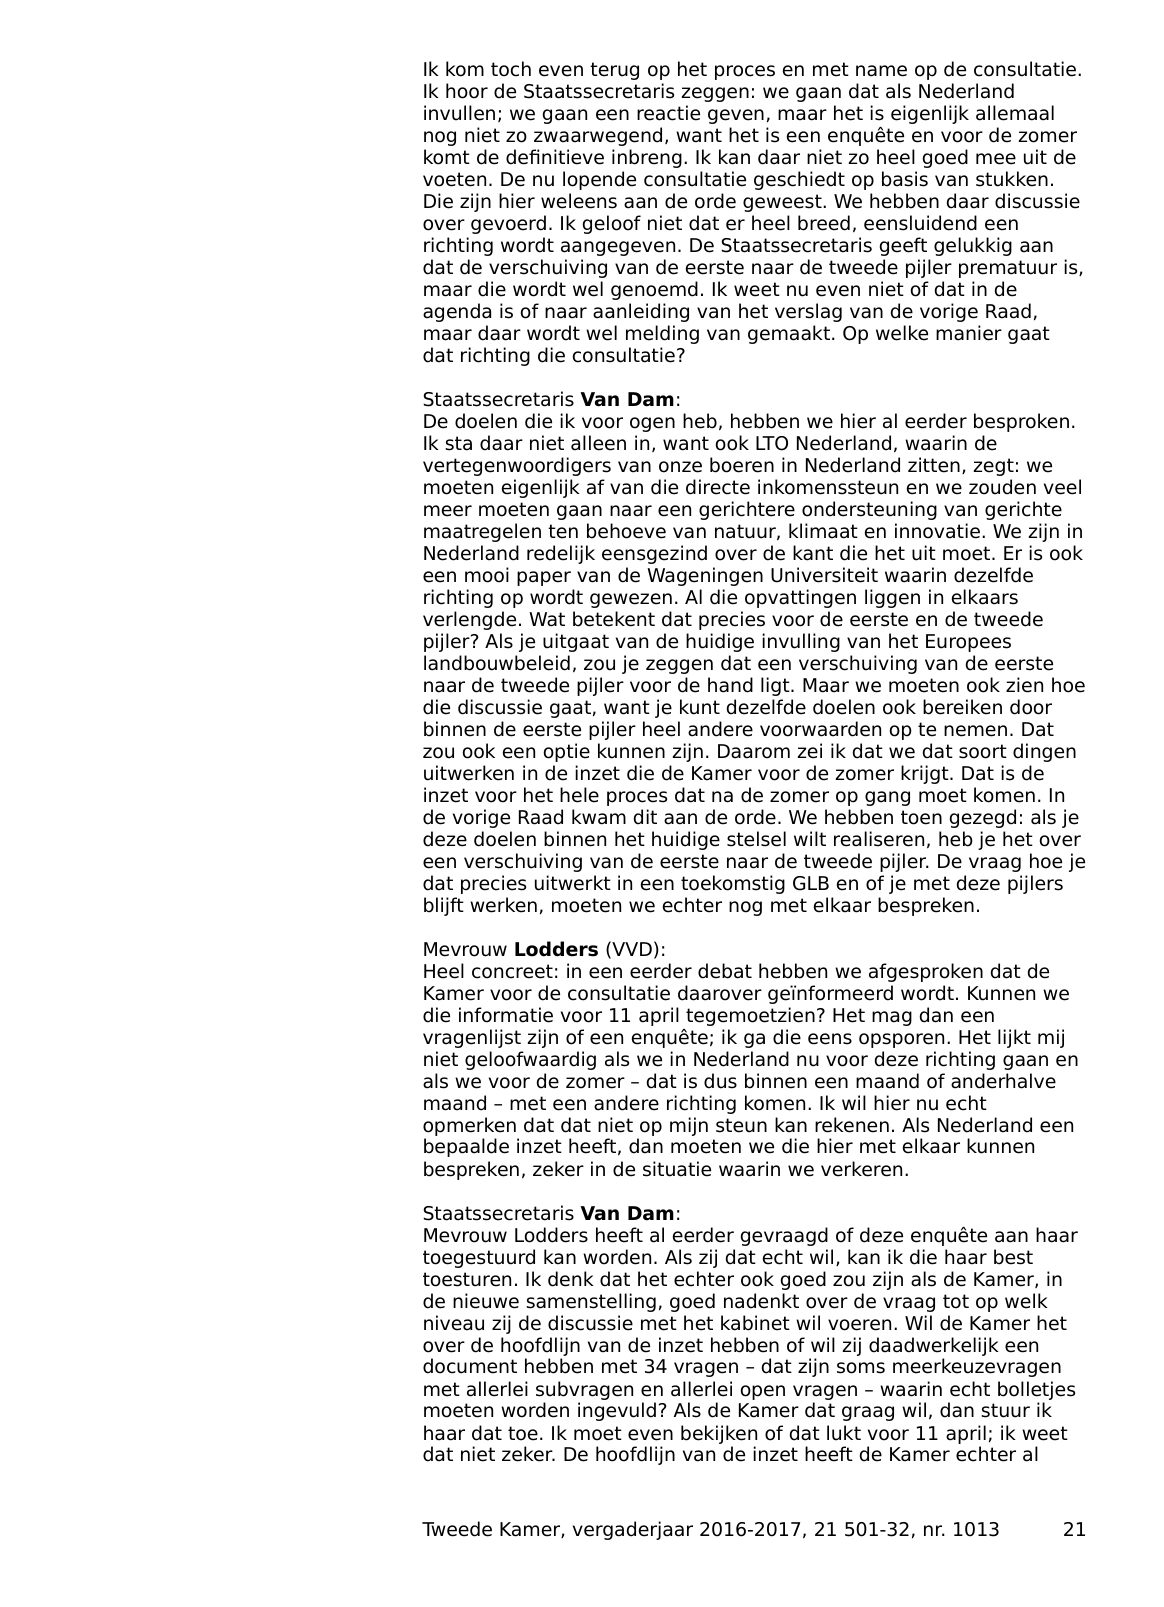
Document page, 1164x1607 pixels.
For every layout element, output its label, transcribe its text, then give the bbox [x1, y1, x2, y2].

text Mevrouw Lodders heeft al eerder gevraagd of deze enquête aan haar toegestuurd kan worden. Als zij dat echt wil, kan ik die haar best toesturen. Ik denk dat het echter ook goed zou zijn als de Kamer, in de nieuwe samenstelling, goed nadenkt over de vraag tot op welk niveau zij de discussie met het kabinet wil voeren. Wil de Kamer het over de hoofdlijn van de inzet hebben of wil zij daadwerkelijk een document hebben met 34 vragen – dat zijn soms meerkeuzevragen met allerlei subvragen en allerlei open vragen – waarin echt bolletjes moeten worden ingevuld? Als de Kamer dat graag wil, dan stuur ik haar dat toe. Ik moet even bekijken of dat lukt voor 11 april; ik weet dat niet zeker. De hoofdlijn van de inzet heeft de Kamer echter al [422, 1224, 1087, 1466]
text Heel concreet: in een eerder debat hebben we afgesproken dat de Kamer voor de consultatie daarover geïnformeerd wordt. Kunnen we die informatie voor 11 april tegemoetzien? Het mag dan een vragenlijst zijn of een enquête; ik ga die eens opsporen. Het lijkt mij niet geloofwaardig als we in Nederland nu voor deze richting gaan en als we voor de zomer – dat is dus binnen een maand of anderhalve maand – met een andere richting komen. Ik wil hier nu echt opmerken dat dat niet op mijn steun kan rekenen. Als Nederland een bepaalde inzet heeft, dan moeten we die hier met elkaar kunnen bespreken, zeker in de situatie waarin we verkeren. [422, 961, 1087, 1180]
text De doelen die ik voor ogen heb, hebben we hier al eerder besproken. Ik sta daar niet alleen in, want ook LTO Nederland, waarin de vertegenwoordigers van onze boeren in Nederland zitten, zegt: we moeten eigenlijk af van die directe inkomenssteun en we zouden veel meer moeten gaan naar een gerichtere ondersteuning van gerichte maatregelen ten behoeve van natuur, klimaat en innovatie. We zijn in Nederland redelijk eensgezind over de kant die het uit moet. Er is ook een mooi paper van de Wageningen Universiteit waarin dezelfde richting op wordt gewezen. Al die opvattingen liggen in elkaars verlengde. Wat betekent dat precies voor de eerste en de tweede pijler? Als je uitgaat van de huidige invulling van het Europees landbouwbeleid, zou je zeggen dat een verschuiving van de eerste naar de tweede pijler voor de hand ligt. Maar we moeten ook zien hoe die discussie gaat, want je kunt dezelfde doelen ook bereiken door binnen de eerste pijler heel andere voorwaarden op te nemen. Dat zou ook een optie kunnen zijn. Daarom zei ik dat we dat soort dingen uitwerken in de inzet die de Kamer voor de zomer krijgt. Dat is de inzet voor het hele proces dat na de zomer op gang moet komen. In de vorige Raad kwam dit aan de orde. We hebben toen gezegd: als je deze doelen binnen het huidige stelsel wilt realiseren, heb je het over een verschuiving van de eerste naar de tweede pijler. De vraag hoe je dat precies uitwerkt in een toekomstig GLB en of je met deze pijlers blijft werken, moeten we echter nog met elkaar bespreken. [422, 411, 1087, 916]
text Mevrouw Lodders (VVD): [422, 939, 1087, 961]
text Ik kom toch even terug op het proces en met name op de consultatie. Ik hoor de Staatssecretaris zeggen: we gaan dat als Nederland invullen; we gaan een reactie geven, maar het is eigenlijk allemaal nog niet zo zwaarwegend, want het is een enquête en voor de zomer komt de definitieve inbreng. Ik kan daar niet zo heel goed mee uit de voeten. De nu lopende consultatie geschiedt op basis van stukken. Die zijn hier weleens aan de orde geweest. We hebben daar discussie over gevoerd. Ik geloof niet dat er heel breed, eensluidend een richting wordt aangegeven. De Staatssecretaris geeft gelukkig aan dat de verschuiving van de eerste naar de tweede pijler prematuur is, maar die wordt wel genoemd. Ik weet nu even niet of dat in de agenda is of naar aanleiding van het verslag van de vorige Raad, maar daar wordt wel melding van gemaakt. Op welke manier gaat dat richting die consultatie? [422, 59, 1087, 367]
text Staatssecretaris Van Dam: [422, 1203, 1087, 1224]
text Staatssecretaris Van Dam: [422, 389, 1087, 411]
